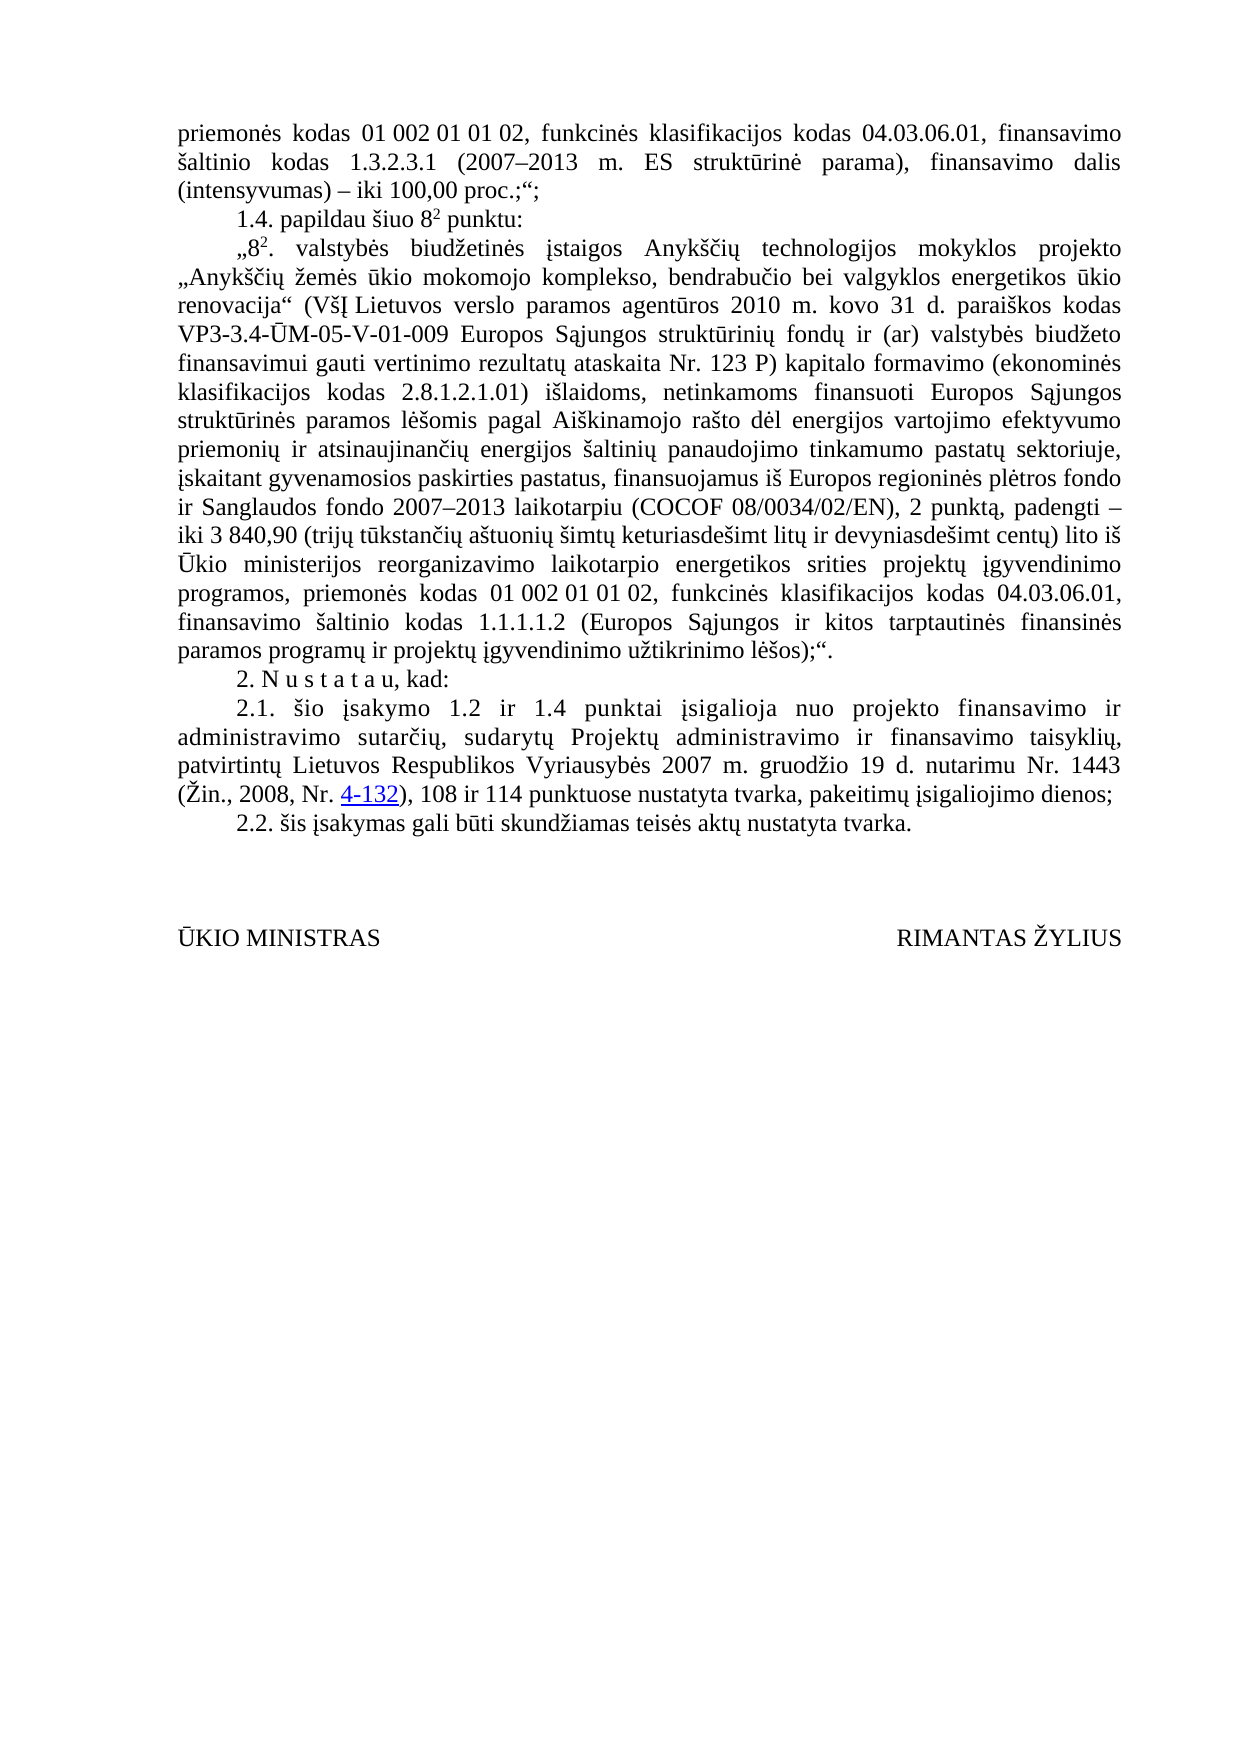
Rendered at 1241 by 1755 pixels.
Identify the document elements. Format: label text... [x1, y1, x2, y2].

text 1.4. papildau šiuo 82 punktu: [177, 204, 1122, 233]
text 2. N u s t a t a u, kad: [177, 664, 1122, 693]
text priemonės kodas 01 002 01 01 02, funkcinės klasifikacijos kodas 04.03.06.01, finansavimo šaltinio kodas 1.3.2.3.1 (2007–2013 m. ES struktūrinė parama), finansavimo dalis (intensyvumas) – iki 100,00 proc.;“; [177, 118, 1122, 204]
text „82. valstybės biudžetinės įstaigos Anykščių technologijos mokyklos projekto „Anykščių žemės ūkio mokomojo komplekso, bendrabučio bei valgyklos energetikos ūkio renovacija“ (VšĮ Lietuvos verslo paramos agentūros 2010 m. kovo 31 d. paraiškos kodas VP3-3.4-ŪM-05-V-01-009 Europos Sąjungos struktūrinių fondų ir (ar) valstybės biudžeto finansavimui gauti vertinimo rezultatų ataskaita Nr. 123 P) kapitalo formavimo (ekonominės klasifikacijos kodas 2.8.1.2.1.01) išlaidoms, netinkamoms finansuoti Europos Sąjungos struktūrinės paramos lėšomis pagal Aiškinamojo rašto dėl energijos vartojimo efektyvumo priemonių ir atsinaujinančių energijos šaltinių panaudojimo tinkamumo pastatų sektoriuje, įskaitant gyvenamosios paskirties pastatus, finansuojamus iš Europos regioninės plėtros fondo ir Sanglaudos fondo 2007–2013 laikotarpiu (COCOF 08/0034/02/EN), 2 punktą, padengti – iki 3 840,90 (trijų tūkstančių aštuonių šimtų keturiasdešimt litų ir devyniasdešimt centų) lito iš Ūkio ministerijos reorganizavimo laikotarpio energetikos srities projektų įgyvendinimo programos, priemonės kodas 01 002 01 01 02, funkcinės klasifikacijos kodas 04.03.06.01, finansavimo šaltinio kodas 1.1.1.1.2 (Europos Sąjungos ir kitos tarptautinės finansinės paramos programų ir projektų įgyvendinimo užtikrinimo lėšos);“. [177, 233, 1122, 664]
text Ūkio ministras Rimantas Žylius [177, 923, 1122, 952]
text 2.2. šis įsakymas gali būti skundžiamas teisės aktų nustatyta tvarka. [177, 808, 1122, 837]
text 2.1. šio įsakymo 1.2 ir 1.4 punktai įsigalioja nuo projekto finansavimo ir administravimo sutarčių, sudarytų Projektų administravimo ir finansavimo taisyklių, patvirtintų Lietuvos Respublikos Vyriausybės 2007 m. gruodžio 19 d. nutarimu Nr. 1443 (Žin., 2008, Nr. 4-132), 108 ir 114 punktuose nustatyta tvarka, pakeitimų įsigaliojimo dienos; [177, 693, 1122, 808]
